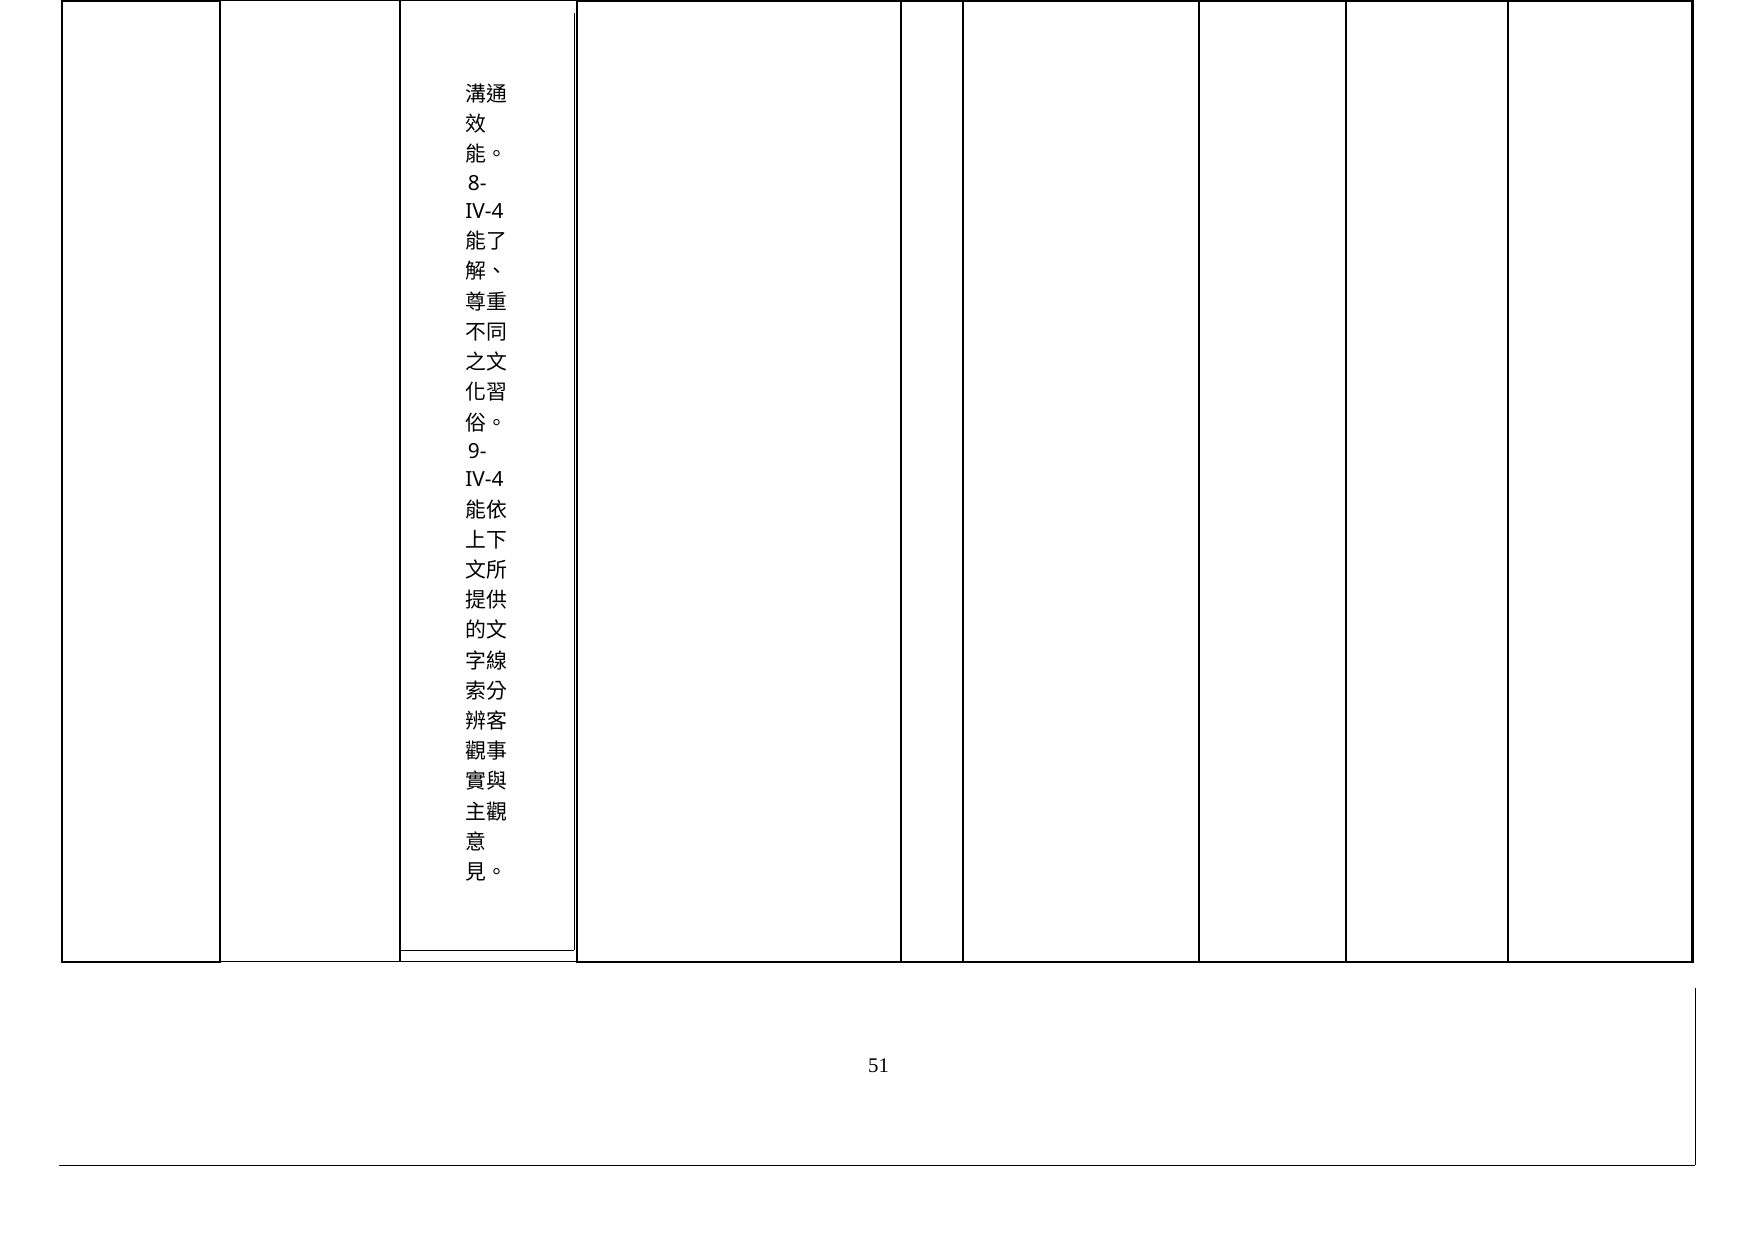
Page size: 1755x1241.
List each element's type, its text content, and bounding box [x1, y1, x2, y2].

table_cell 3 [902, 2, 962, 961]
table_cell [578, 2, 900, 961]
table_cell [1200, 2, 1345, 961]
table_cell [221, 1, 399, 961]
table_cell 翰林版課本 翰林版教學光碟 [964, 2, 1198, 961]
table_cell [1509, 2, 1691, 961]
table_cell [1347, 2, 1507, 961]
table_cell 溝通效能。 8-IV-4 能了解、尊重不同之文化習俗。 9-IV-4 能依上下文所提供的文字線索分辨客觀事實與主觀意見。 [401, 1, 576, 961]
table_cell [63, 2, 219, 961]
